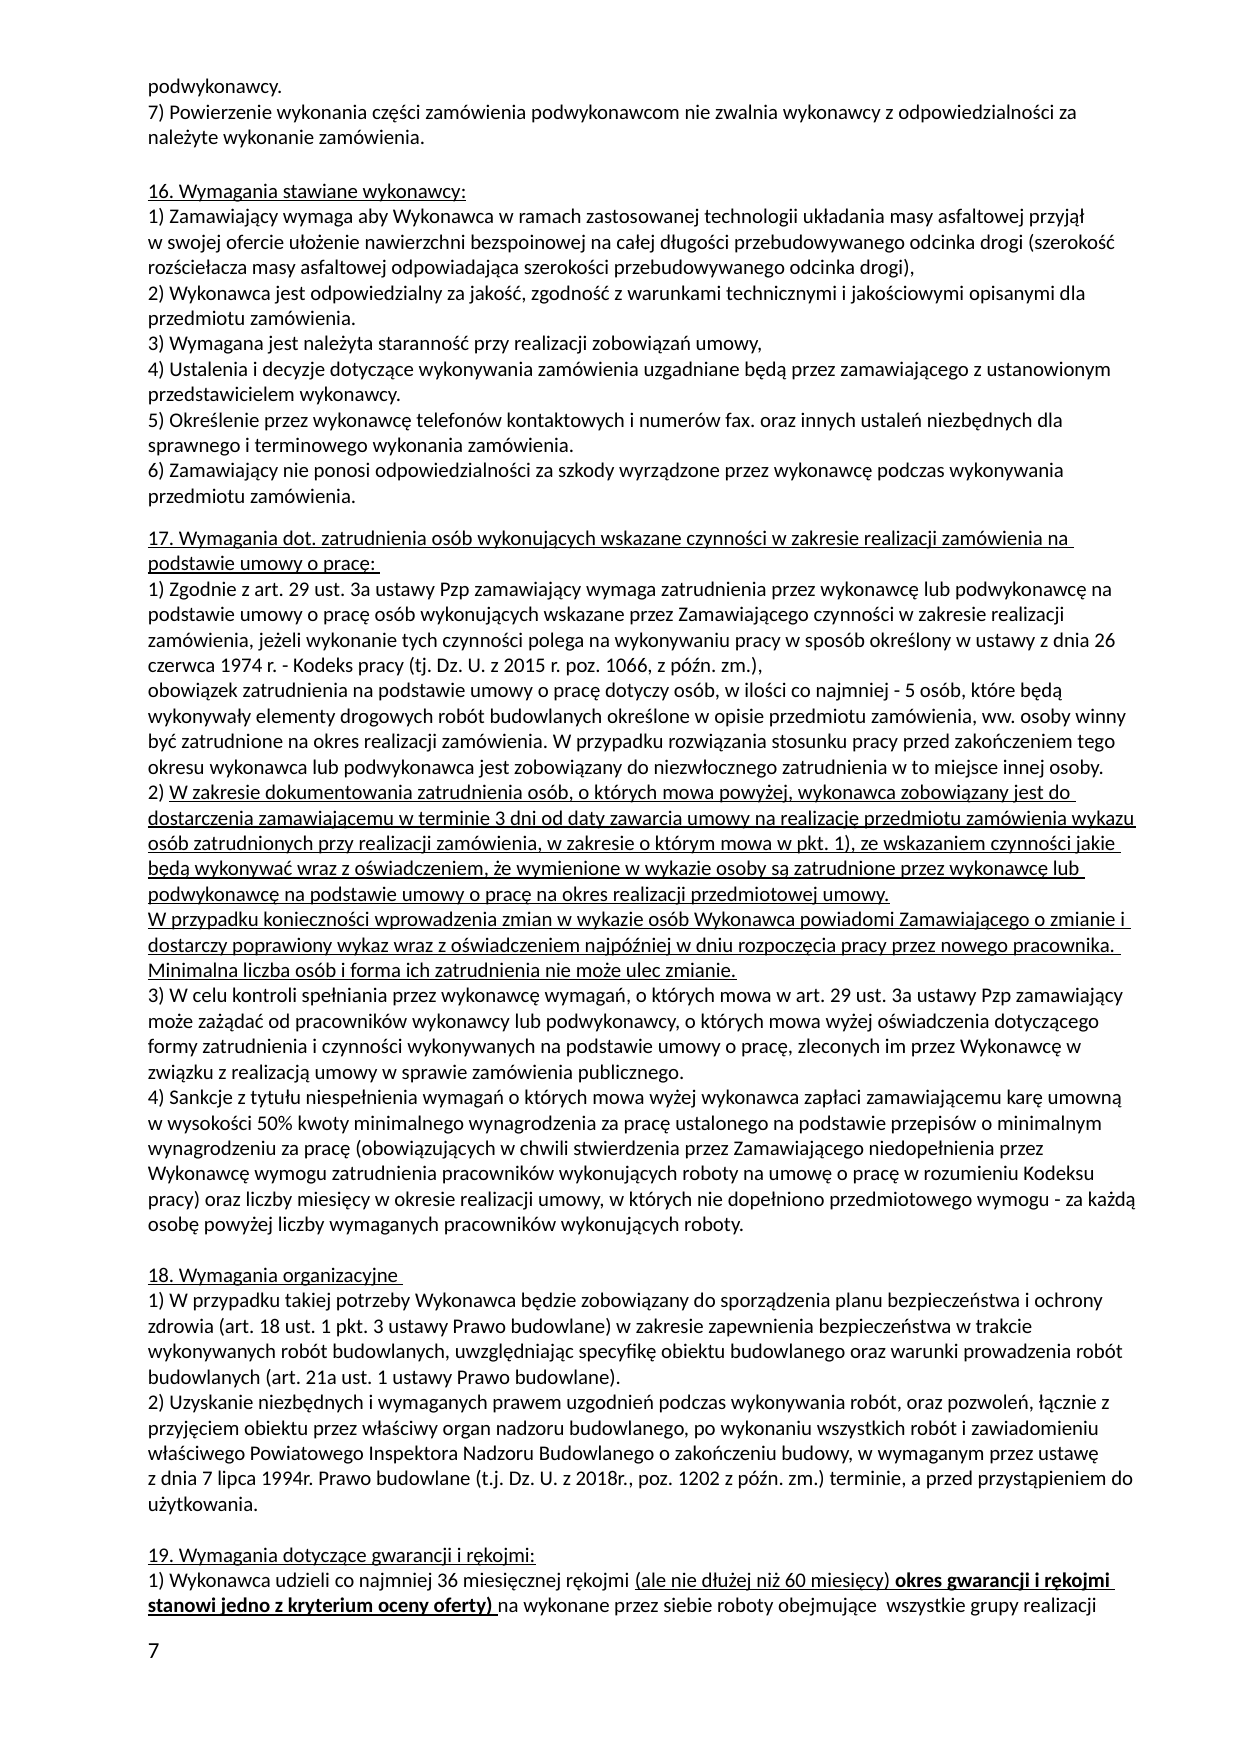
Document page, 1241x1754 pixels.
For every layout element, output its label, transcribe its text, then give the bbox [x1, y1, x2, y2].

text podwykonawcy. 7) Powierzenie wykonania części zamówienia podwykonawcom nie zwalnia wykonawcy z odpowiedzialności za należyte wykonanie zamówienia. 16. Wymagania stawiane wykonawcy: 1) Zamawiający wymaga aby Wykonawca w ramach zastosowanej technologii układania masy asfaltowej przyjął w swojej ofercie ułożenie nawierzchni bezspoinowej na całej długości przebudowywanego odcinka drogi (szerokość rozściełacza masy asfaltowej odpowiadająca szerokości przebudowywanego odcinka drogi), 2) Wykonawca jest odpowiedzialny za jakość, zgodność z warunkami technicznymi i jakościowymi opisanymi dla przedmiotu zamówienia. 3) Wymagana jest należyta staranność przy realizacji zobowiązań umowy, 4) Ustalenia i decyzje dotyczące wykonywania zamówienia uzgadniane będą przez zamawiającego z ustanowionym przedstawicielem wykonawcy. 5) Określenie przez wykonawcę telefonów kontaktowych i numerów fax. oraz innych ustaleń niezbędnych dla sprawnego i terminowego wykonania zamówienia. 6) Zamawiający nie ponosi odpowiedzialności za szkody wyrządzone przez wykonawcę podczas wykonywania przedmiotu zamówienia. [148, 74, 1137, 508]
text 17. Wymagania dot. zatrudnienia osób wykonujących wskazane czynności w zakresie realizacji zamówienia na podstawie umowy o pracę: 1) Zgodnie z art. 29 ust. 3a ustawy Pzp zamawiający wymaga zatrudnienia przez wykonawcę lub podwykonawcę na podstawie umowy o pracę osób wykonujących wskazane przez Zamawiającego czynności w zakresie realizacji zamówienia, jeżeli wykonanie tych czynności polega na wykonywaniu pracy w sposób określony w ustawy z dnia 26 czerwca 1974 r. - Kodeks pracy (tj. Dz. U. z 2015 r. poz. 1066, z późn. zm.), obowiązek zatrudnienia na podstawie umowy o pracę dotyczy osób, w ilości co najmniej - 5 osób, które będą wykonywały elementy drogowych robót budowlanych określone w opisie przedmiotu zamówienia, ww. osoby winny być zatrudnione na okres realizacji zamówienia. W przypadku rozwiązania stosunku pracy przed zakończeniem tego okresu wykonawca lub podwykonawca jest zobowiązany do niezwłocznego zatrudnienia w to miejsce innej osoby. 2) W zakresie dokumentowania zatrudnienia osób, o których mowa powyżej, wykonawca zobowiązany jest do dostarczenia zamawiającemu w terminie 3 dni od daty zawarcia umowy na realizację przedmiotu zamówienia wykazu osób zatrudnionych przy realizacji zamówienia, w zakresie o którym mowa w pkt. 1), ze wskazaniem czynności jakie będą wykonywać wraz z oświadczeniem, że wymienione w wykazie osoby są zatrudnione przez wykonawcę lub podwykonawcę na podstawie umowy o pracę na okres realizacji przedmiotowej umowy. W przypadku konieczności wprowadzenia zmian w wykazie osób Wykonawca powiadomi Zamawiającego o zmianie i dostarczy poprawiony wykaz wraz z oświadczeniem najpóźniej w dniu rozpoczęcia pracy przez nowego pracownika. Minimalna liczba osób i forma ich zatrudnienia nie może ulec zmianie. 3) W celu kontroli spełniania przez wykonawcę wymagań, o których mowa w art. 29 ust. 3a ustawy Pzp zamawiający może zażądać od pracowników wykonawcy lub podwykonawcy, o których mowa wyżej oświadczenia dotyczącego formy zatrudnienia i czynności wykonywanych na podstawie umowy o pracę, zleconych im przez Wykonawcę w związku z realizacją umowy w sprawie zamówienia publicznego. 4) Sankcje z tytułu niespełnienia wymagań o których mowa wyżej wykonawca zapłaci zamawiającemu karę umowną w wysokości 50% kwoty minimalnego wynagrodzenia za pracę ustalonego na podstawie przepisów o minimalnym wynagrodzeniu za pracę (obowiązujących w chwili stwierdzenia przez Zamawiającego niedopełnienia przez Wykonawcę wymogu zatrudnienia pracowników wykonujących roboty na umowę o pracę w rozumieniu Kodeksu pracy) oraz liczby miesięcy w okresie realizacji umowy, w których nie dopełniono przedmiotowego wymogu - za każdą osobę powyżej liczby wymaganych pracowników wykonujących roboty. 18. Wymagania organizacyjne 1) W przypadku takiej potrzeby Wykonawca będzie zobowiązany do sporządzenia planu bezpieczeństwa i ochrony zdrowia (art. 18 ust. 1 pkt. 3 ustawy Prawo budowlane) w zakresie zapewnienia bezpieczeństwa w trakcie wykonywanych robót budowlanych, uwzględniając specyfikę obiektu budowlanego oraz warunki prowadzenia robót budowlanych (art. 21a ust. 1 ustawy Prawo budowlane). 2) Uzyskanie niezbędnych i wymaganych prawem uzgodnień podczas wykonywania robót, oraz pozwoleń, łącznie z przyjęciem obiektu przez właściwy organ nadzoru budowlanego, po wykonaniu wszystkich robót i zawiadomieniu właściwego Powiatowego Inspektora Nadzoru Budowlanego o zakończeniu budowy, w wymaganym przez ustawę z dnia 7 lipca 1994r. Prawo budowlane (t.j. Dz. U. z 2018r., poz. 1202 z późn. zm.) terminie, a przed przystąpieniem do użytkowania. 19. Wymagania dotyczące gwarancji i rękojmi: 1) Wykonawca udzieli co najmniej 36 miesięcznej rękojmi (ale nie dłużej niż 60 miesięcy) okres gwarancji i rękojmi stanowi jedno z kryterium oceny oferty) na wykonane przez siebie roboty obejmujące wszystkie grupy realizacji [148, 525, 1137, 1618]
